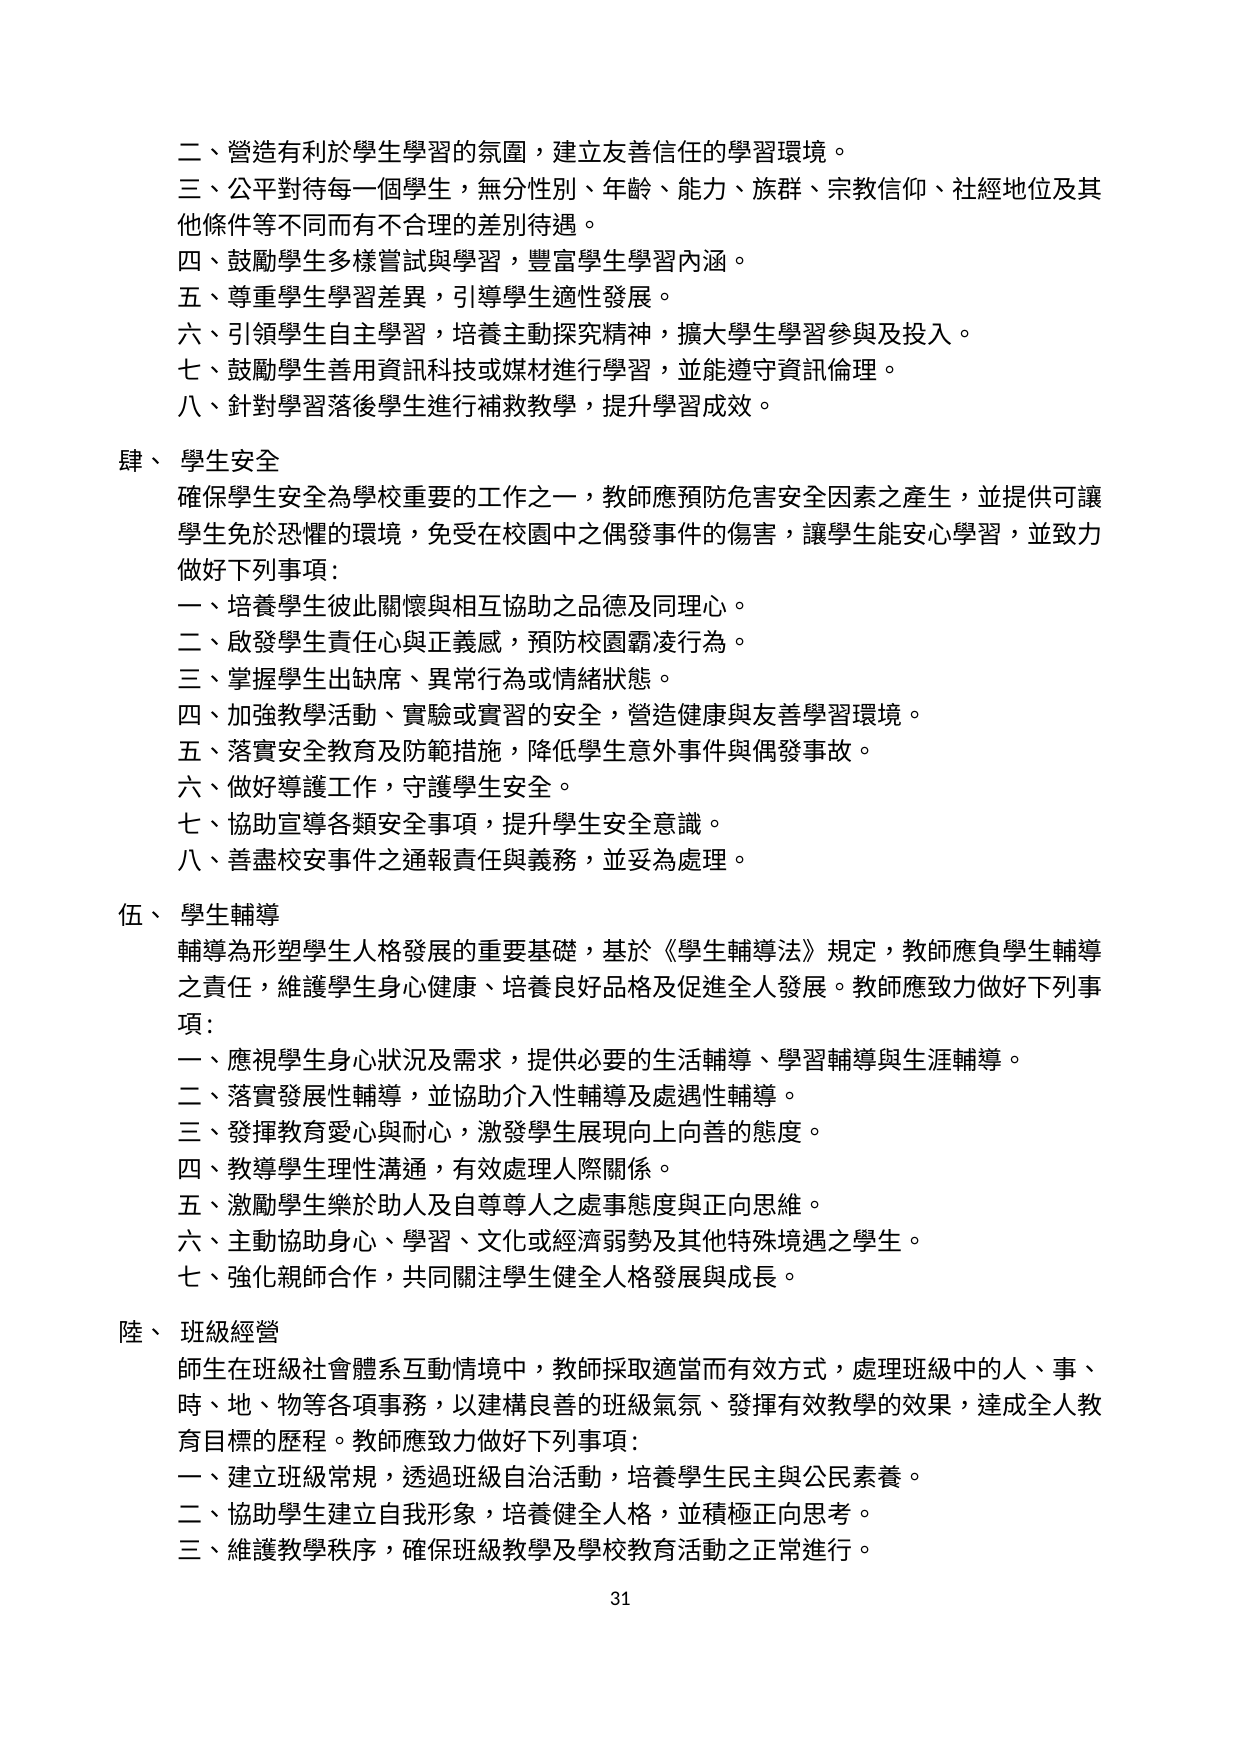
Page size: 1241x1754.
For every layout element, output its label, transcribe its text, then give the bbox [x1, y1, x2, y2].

text 輔導為形塑學生人格發展的重要基礎，基於《學生輔導法》規定，教師應負學生輔導之責任，維護學生身心健康、培養良好品格及促進全人發展。教師應致力做好下列事項: [177, 932, 1122, 1040]
text 二、啟發學生責任心與正義感，預防校園霸凌行為。 [177, 623, 1122, 659]
text 七、強化親師合作，共同關注學生健全人格發展與成長。 [177, 1258, 1122, 1294]
text 肆、 學生安全 [118, 442, 1122, 478]
text 二、營造有利於學生學習的氛圍，建立友善信任的學習環境。 [177, 133, 1122, 169]
text 三、掌握學生出缺席、異常行為或情緒狀態。 [177, 659, 1122, 695]
text 三、公平對待每一個學生，無分性別、年齡、能力、族群、宗教信仰、社經地位及其他條件等不同而有不合理的差別待遇。 [177, 169, 1122, 242]
text 七、鼓勵學生善用資訊科技或媒材進行學習，並能遵守資訊倫理。 [177, 350, 1122, 387]
text 二、落實發展性輔導，並協助介入性輔導及處遇性輔導。 [177, 1077, 1122, 1113]
text 師生在班級社會體系互動情境中，教師採取適當而有效方式，處理班級中的人、事、時、地、物等各項事務，以建構良善的班級氣氛、發揮有效教學的效果，達成全人教育目標的歷程。教師應致力做好下列事項: [177, 1349, 1122, 1458]
text 伍、 學生輔導 [118, 895, 1122, 932]
text 一、應視學生身心狀況及需求，提供必要的生活輔導、學習輔導與生涯輔導。 [177, 1040, 1122, 1077]
text 七、協助宣導各類安全事項，提升學生安全意識。 [177, 804, 1122, 840]
text 五、激勵學生樂於助人及自尊尊人之處事態度與正向思維。 [177, 1185, 1122, 1222]
text 六、主動協助身心、學習、文化或經濟弱勢及其他特殊境遇之學生。 [177, 1222, 1122, 1258]
text 四、教導學生理性溝通，有效處理人際關係。 [177, 1149, 1122, 1185]
text 確保學生安全為學校重要的工作之一，教師應預防危害安全因素之產生，並提供可讓學生免於恐懼的環境，免受在校園中之偶發事件的傷害，讓學生能安心學習，並致力做好下列事項: [177, 478, 1122, 587]
text 五、落實安全教育及防範措施，降低學生意外事件與偶發事故。 [177, 732, 1122, 768]
text 八、針對學習落後學生進行補救教學，提升學習成效。 [177, 387, 1122, 423]
text 一、建立班級常規，透過班級自治活動，培養學生民主與公民素養。 [177, 1458, 1122, 1494]
text 二、協助學生建立自我形象，培養健全人格，並積極正向思考。 [177, 1494, 1122, 1530]
text 一、培養學生彼此關懷與相互協助之品德及同理心。 [177, 587, 1122, 623]
text 六、引領學生自主學習，培養主動探究精神，擴大學生學習參與及投入。 [177, 314, 1122, 350]
text 八、善盡校安事件之通報責任與義務，並妥為處理。 [177, 840, 1122, 877]
text 五、尊重學生學習差異，引導學生適性發展。 [177, 278, 1122, 314]
text 三、維護教學秩序，確保班級教學及學校教育活動之正常進行。 [177, 1530, 1122, 1567]
text 三、發揮教育愛心與耐心，激發學生展現向上向善的態度。 [177, 1113, 1122, 1149]
text 六、做好導護工作，守護學生安全。 [177, 768, 1122, 804]
text 四、鼓勵學生多樣嘗試與學習，豐富學生學習內涵。 [177, 242, 1122, 278]
text 陸、 班級經營 [118, 1313, 1122, 1349]
text 四、加強教學活動、實驗或實習的安全，營造健康與友善學習環境。 [177, 695, 1122, 732]
